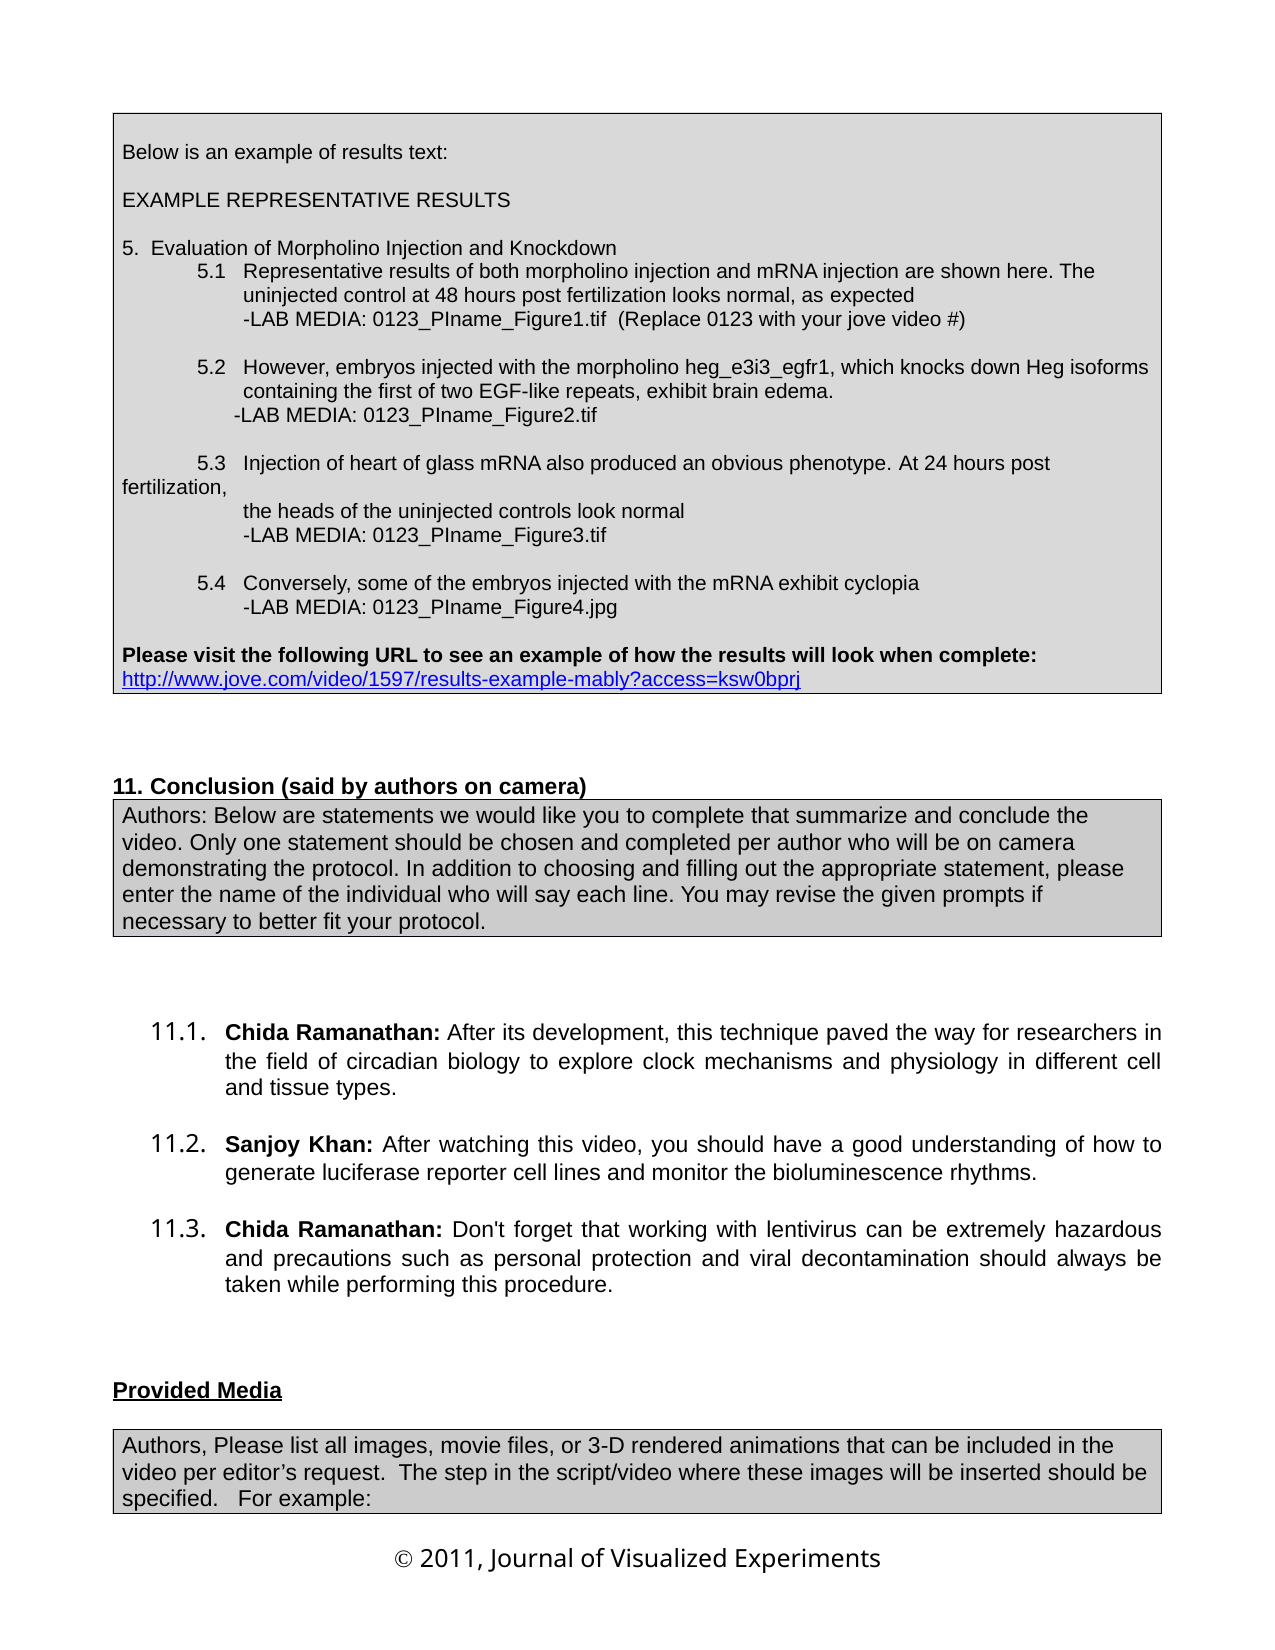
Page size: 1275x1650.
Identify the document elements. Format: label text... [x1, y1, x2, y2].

text EXAMPLE REPRESENTATIVE RESULTS [114, 184, 1161, 208]
list Conclusion (said by authors on camera) [112, 773, 1162, 799]
text -LAB MEDIA: 0123_PIname_Figure4.jpg [114, 592, 1161, 616]
text 5.4 Conversely, some of the embryos injected with the mRNA exhibit cyclopia [114, 568, 1161, 592]
text the heads of the uninjected controls look normal [114, 496, 1161, 520]
text Below is an example of results text: [114, 136, 1161, 160]
text Provided Media [112, 1377, 1162, 1403]
text containing the first of two EGF-like repeats, exhibit brain edema. [114, 376, 1161, 400]
text Authors: Below are statements we would like you to complete that summarize and conclude the video. Only one statement should be chosen and completed per author who will be on camera demonstrating the protocol. In addition to choosing and filling out the appropriate statement, please enter the name of the individual who will say each line. You may revise the given prompts if necessary to better fit your protocol. [114, 800, 1161, 936]
text 5.3 Injection of heart of glass mRNA also produced an obvious phenotype. At 24 hours post fertilization, [114, 448, 1161, 496]
text 5. Evaluation of Morpholino Injection and Knockdown [114, 232, 1161, 256]
list Sanjoy Khan: After watching this video, you should have a good understanding of how to generate luciferase reporter cell lines and monitor the bioluminescence rhythms. [150, 1125, 1162, 1186]
text Please visit the following URL to see an example of how the results will look when complete: [114, 639, 1161, 663]
text -LAB MEDIA: 0123_PIname_Figure1.tif (Replace 0123 with your jove video #) [114, 304, 1161, 328]
text 5.1 Representative results of both morpholino injection and mRNA injection are shown here. The [114, 256, 1161, 280]
text -LAB MEDIA: 0123_PIname_Figure2.tif [114, 400, 1161, 424]
text http://www.jove.com/video/1597/results-example-mably?access=ksw0bprj [114, 663, 1161, 693]
text uninjected control at 48 hours post fertilization looks normal, as expected [114, 280, 1161, 304]
text -LAB MEDIA: 0123_PIname_Figure3.tif [114, 520, 1161, 544]
list Chida Ramanathan: Don't forget that working with lentivirus can be extremely hazardous and precautions such as personal protection and viral decontamination should always be taken while performing this procedure. [150, 1211, 1162, 1297]
text 5.2 However, embryos injected with the morpholino heg_e3i3_egfr1, which knocks down Heg isoforms [114, 352, 1161, 376]
list Chida Ramanathan: After its development, this technique paved the way for researchers in the field of circadian biology to explore clock mechanisms and physiology in different cell and tissue types. [150, 1013, 1162, 1100]
text Authors, Please list all images, movie files, or 3-D rendered animations that can be included in the video per editor’s request. The step in the script/video where these images will be inserted should be specified. For example: [114, 1430, 1161, 1513]
